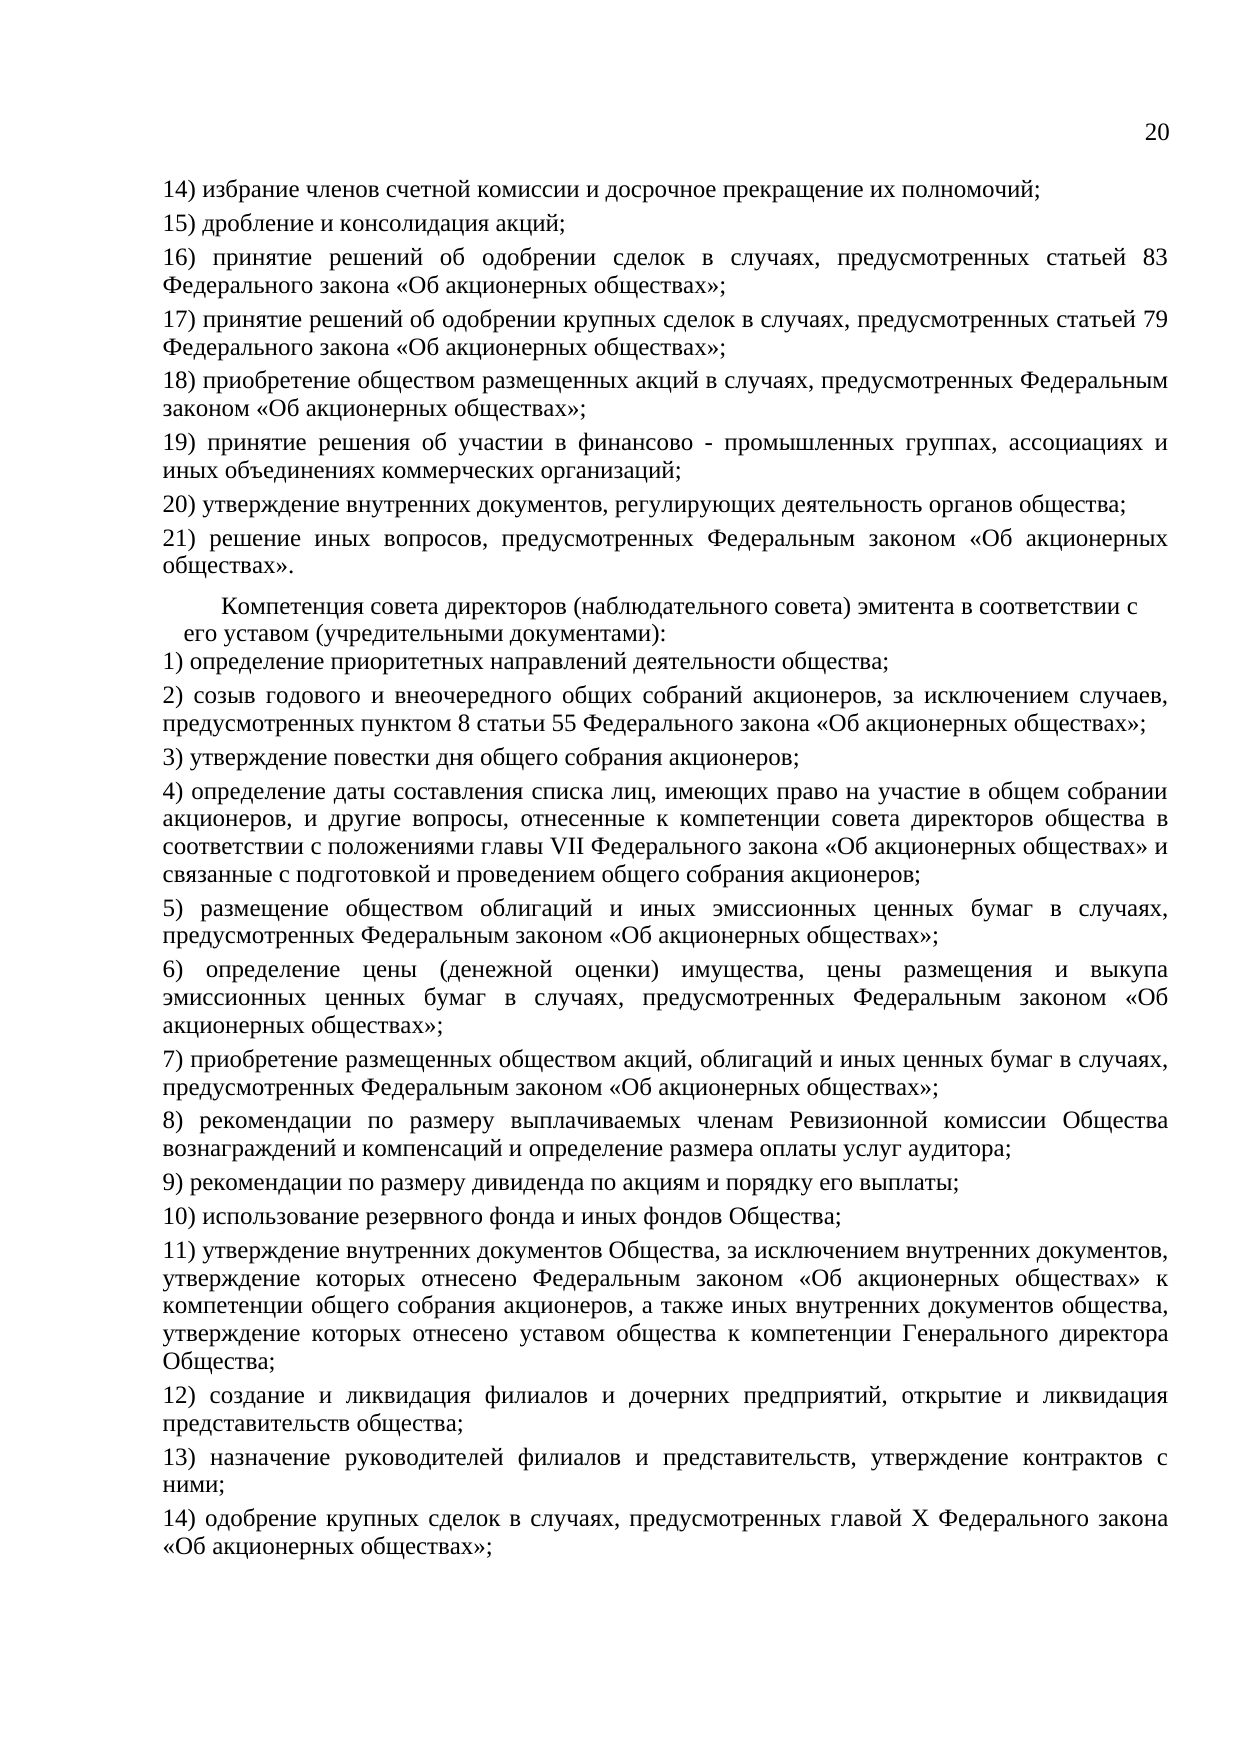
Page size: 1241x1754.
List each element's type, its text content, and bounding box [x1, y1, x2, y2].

text 18) приобретение обществом размещенных акций в случаях, предусмотренных Федеральным законом «Об акционерных обществах»; [162, 367, 1169, 422]
text 1) определение приоритетных направлений деятельности общества; [162, 647, 1169, 675]
text 12) создание и ликвидация филиалов и дочерних предприятий, открытие и ликвидация представительств общества; [162, 1381, 1169, 1436]
text 5) размещение обществом облигаций и иных эмиссионных ценных бумаг в случаях, предусмотренных Федеральным законом «Об акционерных обществах»; [162, 894, 1169, 949]
text 21) решение иных вопросов, предусмотренных Федеральным законом «Об акционерных обществах». [162, 524, 1169, 579]
text 20) утверждение внутренних документов, регулирующих деятельность органов общества; [162, 490, 1169, 518]
text 17) принятие решений об одобрении крупных сделок в случаях, предусмотренных статьей 79 Федерального закона «Об акционерных обществах»; [162, 305, 1169, 360]
text 11) утверждение внутренних документов Общества, за исключением внутренних документов, утверждение которых отнесено Федеральным законом «Об акционерных обществах» к компетенции общего собрания акционеров, а также иных внутренних документов общества, утверждение которых отнесено уставом общества к компетенции Генерального директора Общества; [162, 1236, 1169, 1375]
text 7) приобретение размещенных обществом акций, облигаций и иных ценных бумаг в случаях, предусмотренных Федеральным законом «Об акционерных обществах»; [162, 1045, 1169, 1100]
text 4) определение даты составления списка лиц, имеющих право на участие в общем собрании акционеров, и другие вопросы, отнесенные к компетенции совета директоров общества в соответствии с положениями главы VII Федерального закона «Об акционерных обществах» и связанные с подготовкой и проведением общего собрания акционеров; [162, 777, 1169, 888]
text 15) дробление и консолидация акций; [162, 209, 1169, 237]
text 10) использование резервного фонда и иных фондов Общества; [162, 1202, 1169, 1230]
text 19) принятие решения об участии в финансово - промышленных группах, ассоциациях и иных объединениях коммерческих организаций; [162, 428, 1169, 484]
text 6) определение цены (денежной оценки) имущества, цены размещения и выкупа эмиссионных ценных бумаг в случаях, предусмотренных Федеральным законом «Об акционерных обществах»; [162, 956, 1169, 1039]
text 9) рекомендации по размеру дивиденда по акциям и порядку его выплаты; [162, 1168, 1169, 1196]
text 3) утверждение повестки дня общего собрания акционеров; [162, 743, 1169, 771]
text 14) одобрение крупных сделок в случаях, предусмотренных главой X Федерального закона «Об акционерных обществах»; [162, 1504, 1169, 1560]
text 2) созыв годового и внеочередного общих собраний акционеров, за исключением случаев, предусмотренных пунктом 8 статьи 55 Федерального закона «Об акционерных обществах»; [162, 681, 1169, 737]
text 16) принятие решений об одобрении сделок в случаях, предусмотренных статьей 83 Федерального закона «Об акционерных обществах»; [162, 243, 1169, 299]
text Компетенция совета директоров (наблюдательного совета) эмитента в соответствии с его уставом (учредительными документами): [183, 592, 1169, 647]
text 13) назначение руководителей филиалов и представительств, утверждение контрактов с ними; [162, 1443, 1169, 1498]
text 8) рекомендации по размеру выплачиваемых членам Ревизионной комиссии Общества вознаграждений и компенсаций и определение размера оплаты услуг аудитора; [162, 1107, 1169, 1162]
text 14) избрание членов счетной комиссии и досрочное прекращение их полномочий; [162, 175, 1169, 203]
